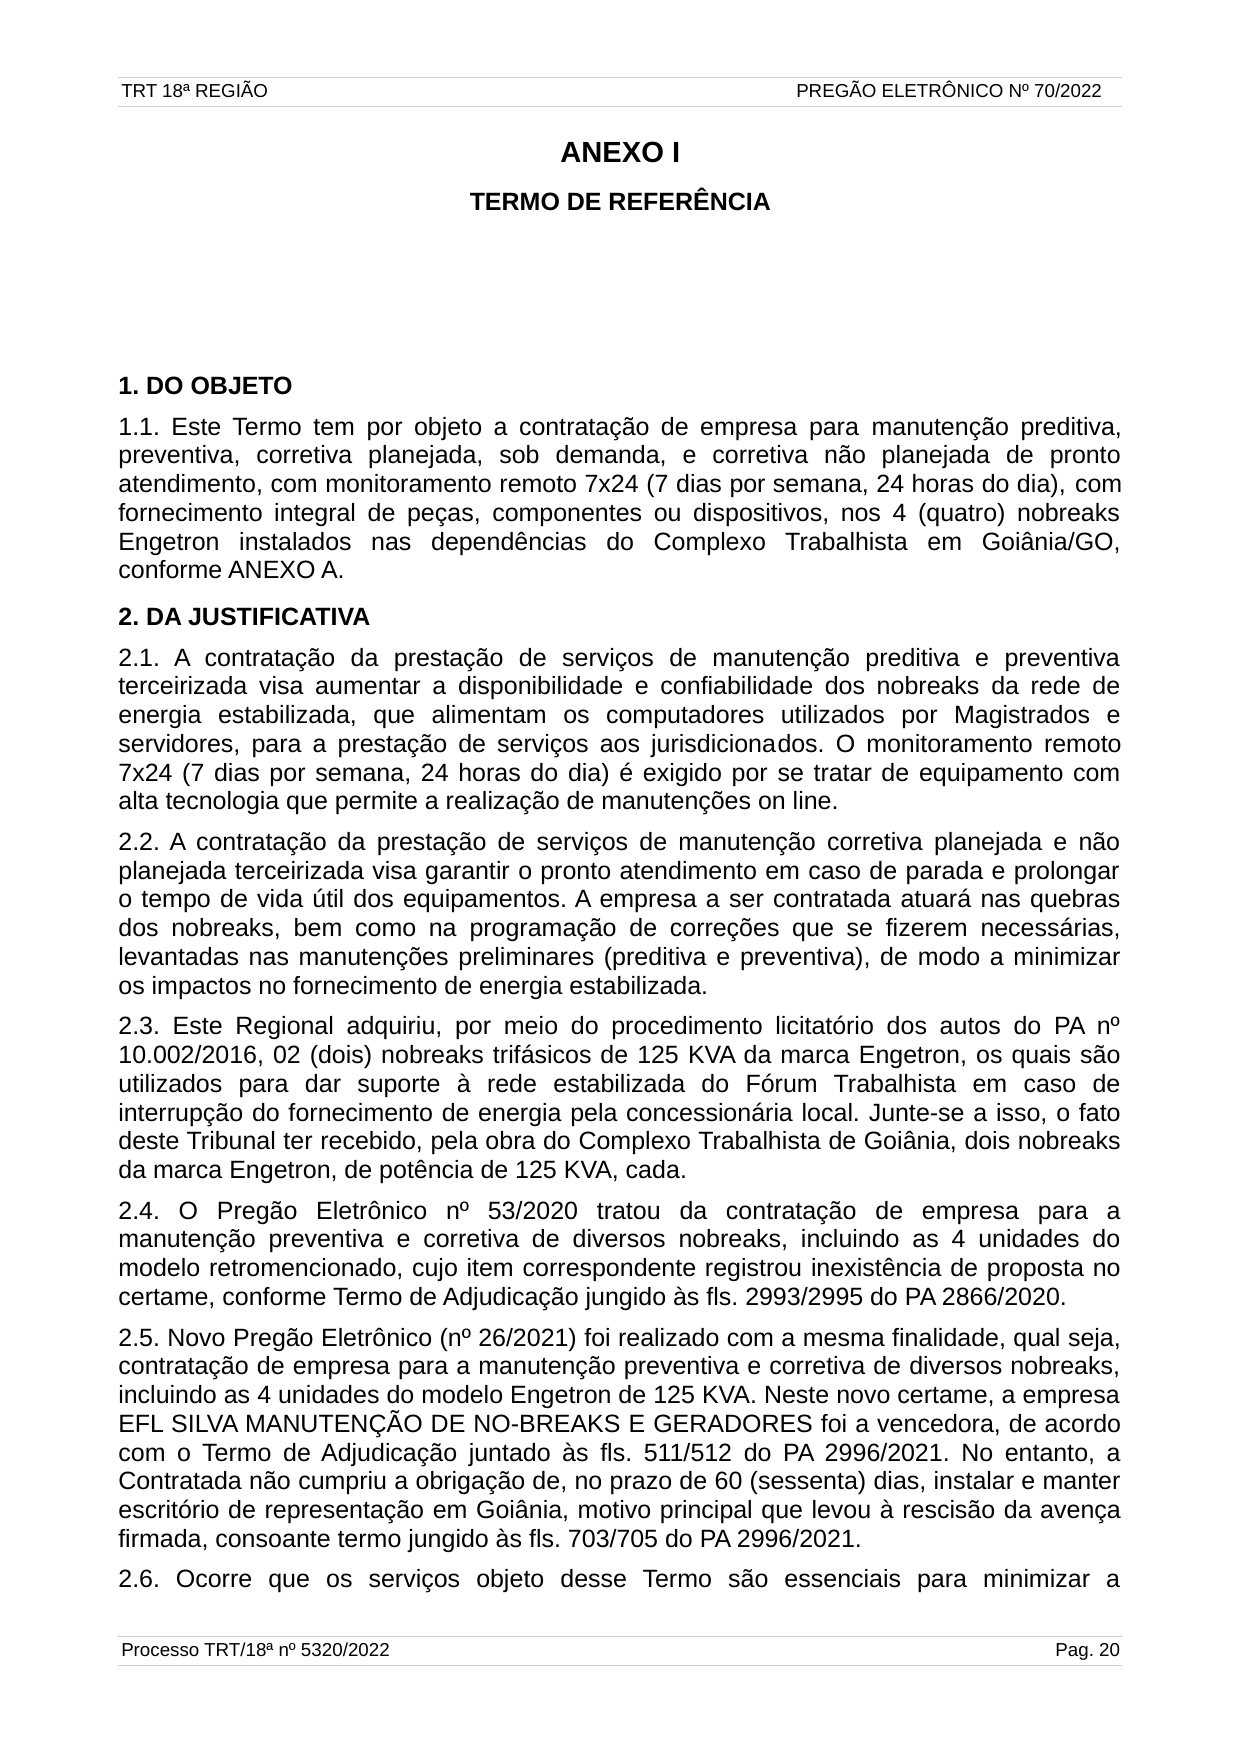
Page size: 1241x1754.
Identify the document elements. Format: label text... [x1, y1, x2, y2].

text 1.1. Este Termo tem por objeto a contratação de empresa para manutenção preditiva, preventiva, corretiva planejada, sob demanda, e corretiva não planejada de pronto atendimento, com monitoramento remoto 7x24 (7 dias por semana, 24 horas do dia), com fornecimento integral de peças, componentes ou dispositivos, nos 4 (quatro) nobreaks Engetron instalados nas dependências do Complexo Trabalhista em Goiânia/GO, conforme ANEXO A. [118, 412, 1122, 584]
text 2.3. Este Regional adquiriu, por meio do procedimento licitatório dos autos do PA nº 10.002/2016, 02 (dois) nobreaks trifásicos de 125 KVA da marca Engetron, os quais são utilizados para dar suporte à rede estabilizada do Fórum Trabalhista em caso de interrupção do fornecimento de energia pela concessionária local. Junte-se a isso, o fato deste Tribunal ter recebido, pela obra do Complexo Trabalhista de Goiânia, dois nobreaks da marca Engetron, de potência de 125 KVA, cada. [118, 1011, 1122, 1184]
text 2. DA JUSTIFICATIVA [118, 602, 1122, 631]
text 2.2. A contratação da prestação de serviços de manutenção corretiva planejada e não planejada terceirizada visa garantir o pronto atendimento em caso de parada e prolongar o tempo de vida útil dos equipamentos. A empresa a ser contratada atuará nas quebras dos nobreaks, bem como na programação de correções que se fizerem necessárias, levantadas nas manutenções preliminares (preditiva e preventiva), de modo a minimizar os impactos no fornecimento de energia estabilizada. [118, 827, 1122, 999]
text 2.6. Ocorre que os serviços objeto desse Termo são essenciais para minimizar a [118, 1564, 1122, 1593]
text 1. DO OBJETO [118, 371, 1122, 400]
text ANEXO I [118, 136, 1122, 169]
text TERMO DE REFERÊNCIA [118, 187, 1122, 216]
text 2.4. O Pregão Eletrônico nº 53/2020 tratou da contratação de empresa para a manutenção preventiva e corretiva de diversos nobreaks, incluindo as 4 unidades do modelo retromencionado, cujo item correspondente registrou inexistência de proposta no certame, conforme Termo de Adjudicação jungido às fls. 2993/2995 do PA 2866/2020. [118, 1196, 1122, 1311]
text 2.1. A contratação da prestação de serviços de manutenção preditiva e preventiva terceirizada visa aumentar a disponibilidade e confiabilidade dos nobreaks da rede de energia estabilizada, que alimentam os computadores utilizados por Magistrados e servidores, para a prestação de serviços aos jurisdicionados. O monitoramento remoto 7x24 (7 dias por semana, 24 horas do dia) é exigido por se tratar de equipamento com alta tecnologia que permite a realização de manutenções on line. [118, 642, 1122, 815]
text 2.5. Novo Pregão Eletrônico (nº 26/2021) foi realizado com a mesma finalidade, qual seja, contratação de empresa para a manutenção preventiva e corretiva de diversos nobreaks, incluindo as 4 unidades do modelo Engetron de 125 KVA. Neste novo certame, a empresa EFL SILVA MANUTENÇÃO DE NO-BREAKS E GERADORES foi a vencedora, de acordo com o Termo de Adjudicação juntado às fls. 511/512 do PA 2996/2021. No entanto, a Contratada não cumpriu a obrigação de, no prazo de 60 (sessenta) dias, instalar e manter escritório de representação em Goiânia, motivo principal que levou à rescisão da avença firmada, consoante termo jungido às fls. 703/705 do PA 2996/2021. [118, 1322, 1122, 1552]
